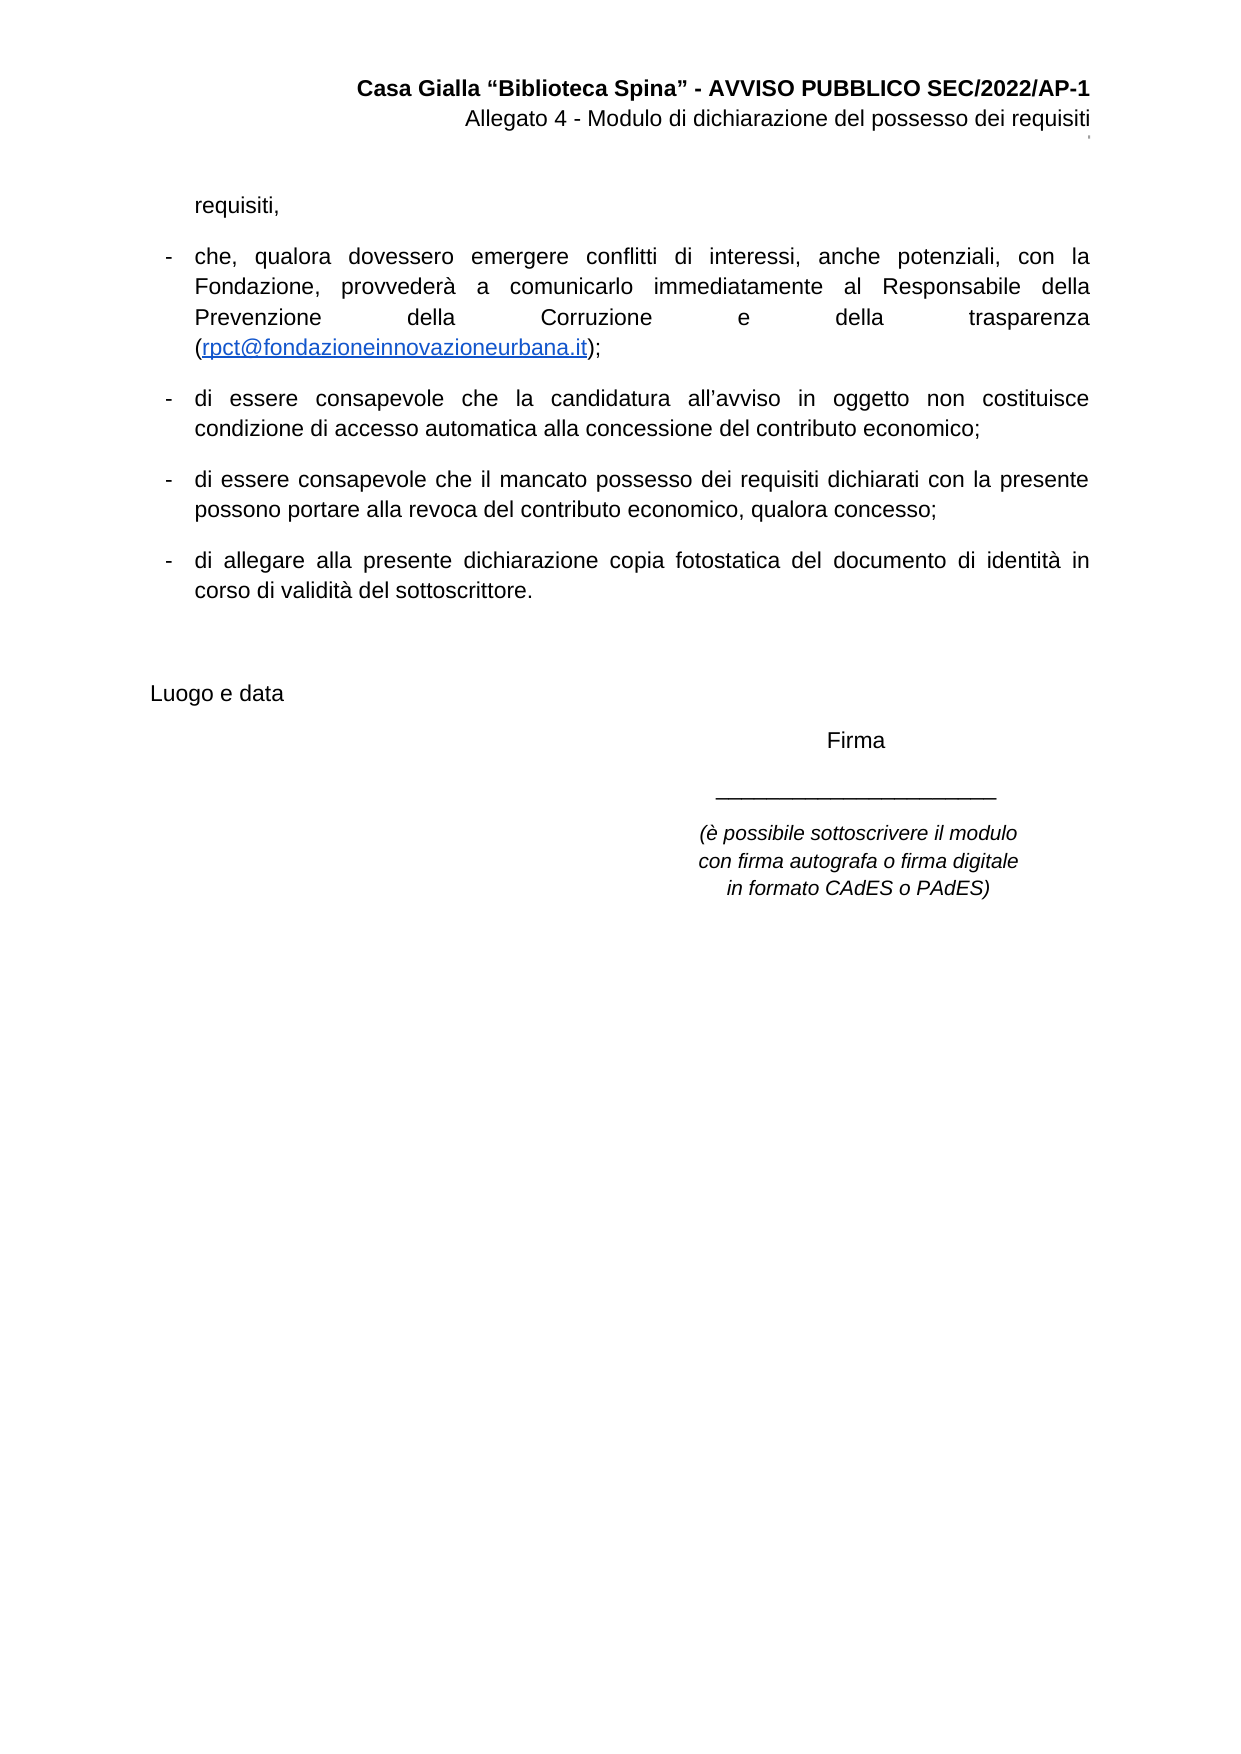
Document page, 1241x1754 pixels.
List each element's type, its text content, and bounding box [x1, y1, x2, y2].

list di essere consapevole che la candidatura all’avviso in oggetto non costituisce condizione di accesso automatica alla concessione del contributo economico; [165, 385, 1090, 441]
list di allegare alla presente dichiarazione copia fotostatica del documento di identità in corso di validità del sottoscrittore. [165, 547, 1090, 604]
list che, qualora dovessero emergere conflitti di interessi, anche potenziali, con la Fondazione, provvederà a comunicarlo immediatamente al Responsabile della Prevenzione della Corruzione e della trasparenza (rpct@fondazioneinnovazioneurbana.it); [165, 243, 1090, 360]
text Firma [711, 727, 1001, 753]
text Luogo e data [150, 679, 1090, 706]
list requisiti, [165, 192, 1090, 218]
text (è possibile sottoscrivere il modulo con firma autografa o firma digitale in formato CAdES o PAdES) [696, 821, 1021, 900]
list di essere consapevole che il mancato possesso dei requisiti dichiarati con la presente possono portare alla revoca del contributo economico, qualora concesso; [165, 466, 1090, 522]
text ______________________ [711, 774, 1001, 800]
